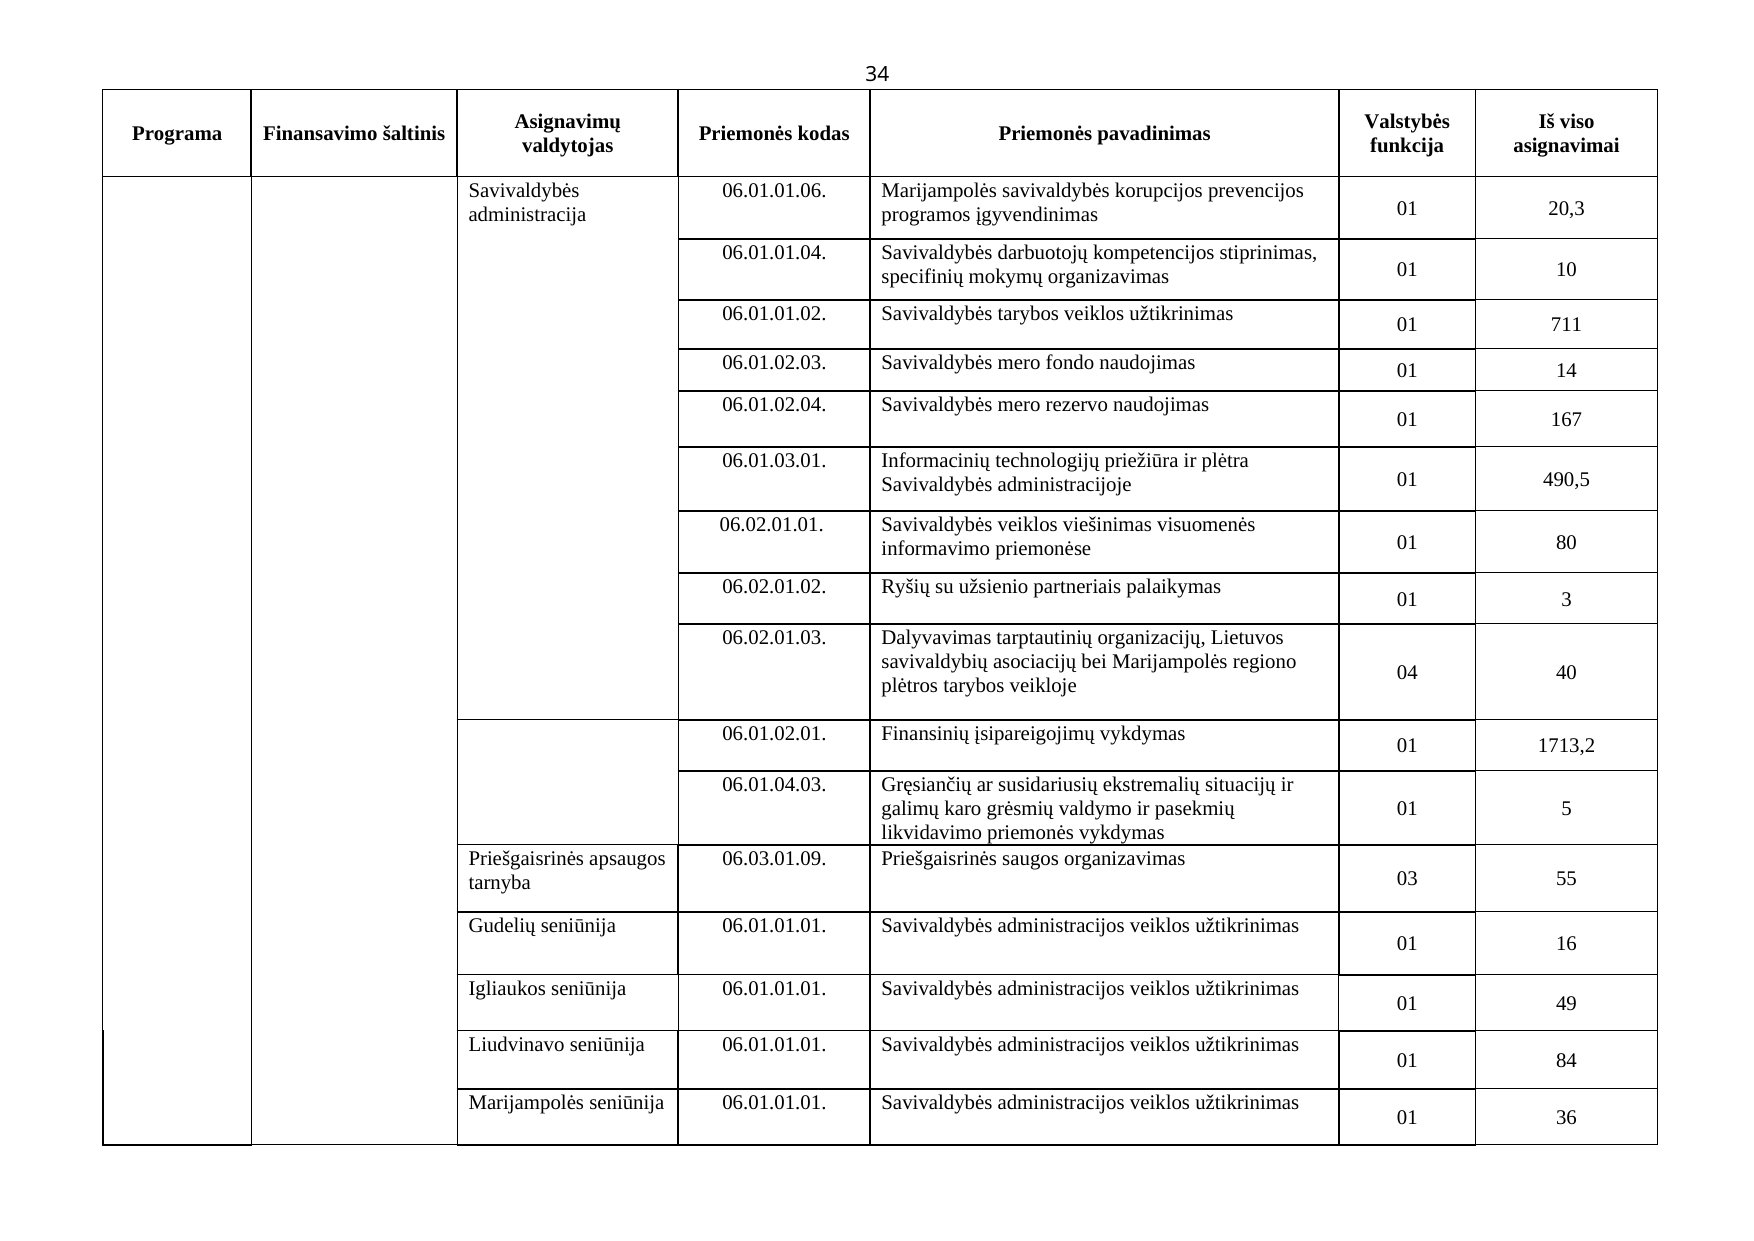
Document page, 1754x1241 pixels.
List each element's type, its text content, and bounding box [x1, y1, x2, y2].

table_cell 84 [1476, 1031, 1657, 1088]
table_cell Savivaldybės administracijos veiklos užtikrinimas [871, 1090, 1338, 1144]
table_cell 10 [1476, 239, 1657, 299]
table_cell Gręsiančių ar susidariusių ekstremalių situacijų ir galimų karo grėsmių valdymo ir pasekmių likvidavimo priemonės vykdymas [871, 772, 1338, 844]
table_cell 04 [1340, 625, 1475, 719]
table_cell Savivaldybės administracijos veiklos užtikrinimas [871, 1031, 1338, 1088]
table_cell Savivaldybės administracija [458, 177, 678, 719]
table_cell 490,5 [1476, 447, 1657, 510]
table_cell Igliaukos seniūnija [458, 975, 678, 1030]
table_cell [458, 770, 678, 844]
table_cell 06.02.01.01. [679, 512, 869, 572]
table_cell 01 [1340, 392, 1475, 446]
table_cell [252, 177, 457, 1144]
table_cell 49 [1476, 975, 1657, 1030]
table_header Programa [103, 90, 250, 176]
table_cell [458, 720, 678, 770]
table_header Valstybės funkcija [1340, 90, 1475, 176]
table_cell 3 [1476, 573, 1657, 623]
table_cell Savivaldybės veiklos viešinimas visuomenės informavimo priemonėse [871, 512, 1338, 572]
table_cell [103, 238, 251, 1030]
table_cell Marijampolės seniūnija [458, 1090, 677, 1144]
table_cell [104, 1030, 251, 1144]
table_cell 01 [1340, 177, 1475, 238]
table_cell 711 [1476, 300, 1657, 348]
table_cell [103, 177, 251, 238]
table_cell 06.02.01.03. [679, 625, 869, 719]
table_cell 14 [1476, 349, 1657, 389]
table_cell 01 [1340, 721, 1475, 770]
table_cell Liudvinavo seniūnija [458, 1031, 677, 1088]
table_cell 01 [1339, 976, 1475, 1030]
table_cell 01 [1340, 772, 1475, 844]
table_cell 01 [1340, 512, 1475, 572]
table_cell 01 [1340, 240, 1475, 299]
table_cell 5 [1476, 771, 1657, 844]
table_cell 36 [1476, 1089, 1657, 1144]
table_cell 06.01.01.01. [679, 1090, 869, 1144]
table_cell 01 [1340, 1032, 1475, 1088]
table_cell 06.01.01.01. [679, 913, 869, 974]
table_cell Marijampolės savivaldybės korupcijos prevencijos programos įgyvendinimas [871, 177, 1338, 238]
table_cell 01 [1340, 913, 1475, 974]
table_cell 20,3 [1476, 177, 1657, 238]
table_cell 03 [1340, 846, 1475, 911]
table_cell 80 [1476, 511, 1657, 572]
table_cell Priešgaisrinės saugos organizavimas [871, 846, 1338, 911]
table_cell 06.01.02.04. [679, 392, 869, 446]
table_cell Savivaldybės darbuotojų kompetencijos stiprinimas, specifinių mokymų organizavimas [871, 240, 1338, 299]
table_cell Informacinių technologijų priežiūra ir plėtra Savivaldybės administracijoje [871, 448, 1338, 510]
table_cell 06.01.01.06. [679, 177, 869, 238]
table_cell 06.01.01.04. [679, 240, 869, 299]
table_cell Savivaldybės mero rezervo naudojimas [871, 392, 1338, 446]
table_cell 06.01.03.01. [679, 448, 869, 510]
table_cell 01 [1340, 448, 1475, 510]
table_cell 06.01.02.03. [679, 350, 869, 389]
table_cell 06.01.01.02. [679, 301, 869, 348]
table_header Asignavimų valdytojas [458, 90, 677, 176]
table_cell 06.01.01.01. [679, 1031, 869, 1088]
table_cell 01 [1340, 301, 1475, 348]
table_cell 40 [1476, 624, 1657, 719]
table_cell 06.02.01.02. [679, 574, 869, 623]
table_cell Ryšių su užsienio partneriais palaikymas [871, 574, 1338, 623]
table_cell Savivaldybės administracijos veiklos užtikrinimas [871, 913, 1338, 974]
table_header Priemonės kodas [679, 90, 869, 176]
table_cell Finansinių įsipareigojimų vykdymas [871, 721, 1338, 770]
table_cell Savivaldybės tarybos veiklos užtikrinimas [871, 301, 1338, 348]
table_cell Savivaldybės administracijos veiklos užtikrinimas [871, 975, 1338, 1030]
table_cell 167 [1476, 391, 1657, 446]
table_cell 16 [1476, 912, 1657, 974]
table_cell 06.01.04.03. [679, 772, 869, 844]
table_cell 01 [1340, 574, 1475, 623]
table_cell 06.03.01.09. [679, 846, 869, 911]
table_cell 06.01.01.01. [679, 975, 869, 1030]
table_cell 1713,2 [1476, 720, 1657, 770]
table_header Iš viso asignavimai [1476, 90, 1657, 176]
table_cell Savivaldybės mero fondo naudojimas [871, 350, 1338, 389]
table_cell Priešgaisrinės apsaugos tarnyba [458, 845, 677, 911]
table_cell 06.01.02.01. [679, 721, 869, 770]
table_cell Dalyvavimas tarptautinių organizacijų, Lietuvos savivaldybių asociacijų bei Marijampolės regiono plėtros tarybos veikloje [871, 625, 1338, 719]
table_cell Gudelių seniūnija [458, 913, 677, 974]
table_cell 01 [1340, 1090, 1475, 1144]
table_cell 55 [1476, 845, 1657, 911]
table_header Priemonės pavadinimas [871, 90, 1338, 176]
table_cell 01 [1340, 350, 1475, 389]
table_header Finansavimo šaltinis [252, 90, 456, 176]
